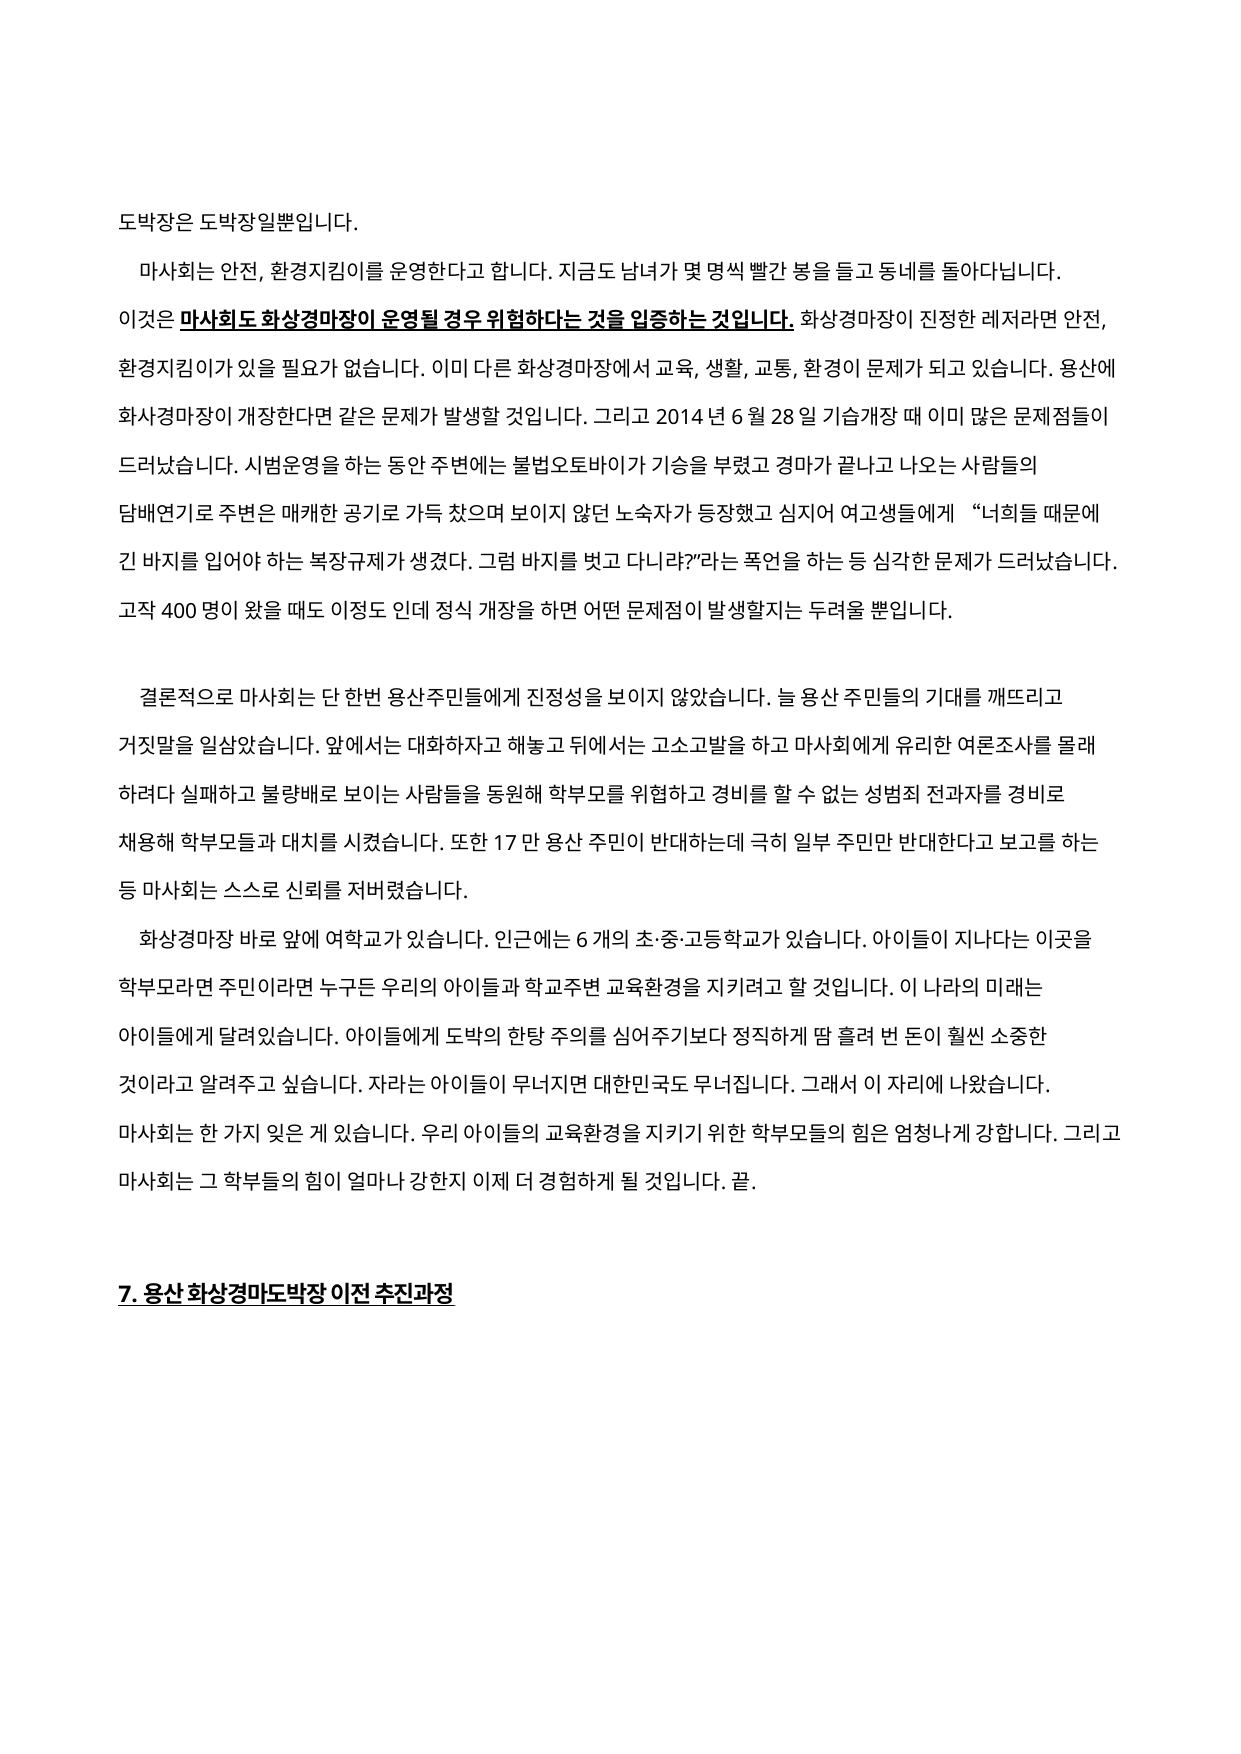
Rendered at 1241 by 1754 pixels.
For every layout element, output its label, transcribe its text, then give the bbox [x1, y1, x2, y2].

text 화상경마장 바로 앞에 여학교가 있습니다. 인근에는 6개의 초·중·고등학교가 있습니다. 아이들이 지나다는 이곳을 학부모라면 주민이라면 누구든 우리의 아이들과 학교주변 교육환경을 지키려고 할 것입니다. 이 나라의 미래는 아이들에게 달려있습니다. 아이들에게 도박의 한탕 주의를 심어주기보다 정직하게 땀 흘려 번 돈이 훨씬 소중한 것이라고 알려주고 싶습니다. 자라는 아이들이 무너지면 대한민국도 무너집니다. 그래서 이 자리에 나왔습니다. 마사회는 한 가지 잊은 게 있습니다. 우리 아이들의 교육환경을 지키기 위한 학부모들의 힘은 엄청나게 강합니다. 그리고 마사회는 그 학부들의 힘이 얼마나 강한지 이제 더 경험하게 될 것입니다. 끝. [118, 923, 1122, 1196]
text 도박장은 도박장일뿐입니다. [118, 207, 1122, 237]
text 7. 용산 화상경마도박장 이전 추진과정 [118, 1276, 1122, 1309]
text 결론적으로 마사회는 단 한번 용산주민들에게 진정성을 보이지 않았습니다. 늘 용산 주민들의 기대를 깨뜨리고 거짓말을 일삼았습니다. 앞에서는 대화하자고 해놓고 뒤에서는 고소고발을 하고 마사회에게 유리한 여론조사를 몰래 하려다 실패하고 불량배로 보이는 사람들을 동원해 학부모를 위협하고 경비를 할 수 없는 성범죄 전과자를 경비로 채용해 학부모들과 대치를 시켰습니다. 또한 17만 용산 주민이 반대하는데 극히 일부 주민만 반대한다고 보고를 하는 등 마사회는 스스로 신뢰를 저버렸습니다. [118, 681, 1122, 905]
text 마사회는 안전, 환경지킴이를 운영한다고 합니다. 지금도 남녀가 몇 명씩 빨간 봉을 들고 동네를 돌아다닙니다. 이것은 마사회도 화상경마장이 운영될 경우 위험하다는 것을 입증하는 것입니다. 화상경마장이 진정한 레저라면 안전, 환경지킴이가 있을 필요가 없습니다. 이미 다른 화상경마장에서 교육, 생활, 교통, 환경이 문제가 되고 있습니다. 용산에 화사경마장이 개장한다면 같은 문제가 발생할 것입니다. 그리고 2014년 6월28일 기습개장 때 이미 많은 문제점들이 드러났습니다. 시범운영을 하는 동안 주변에는 불법오토바이가 기승을 부렸고 경마가 끝나고 나오는 사람들의 담배연기로 주변은 매캐한 공기로 가득 찼으며 보이지 않던 노숙자가 등장했고 심지어 여고생들에게 “너희들 때문에 긴 바지를 입어야 하는 복장규제가 생겼다. 그럼 바지를 벗고 다니랴?”라는 폭언을 하는 등 심각한 문제가 드러났습니다. 고작 400명이 왔을 때도 이정도 인데 정식 개장을 하면 어떤 문제점이 발생할지는 두려울 뿐입니다. [118, 255, 1122, 624]
